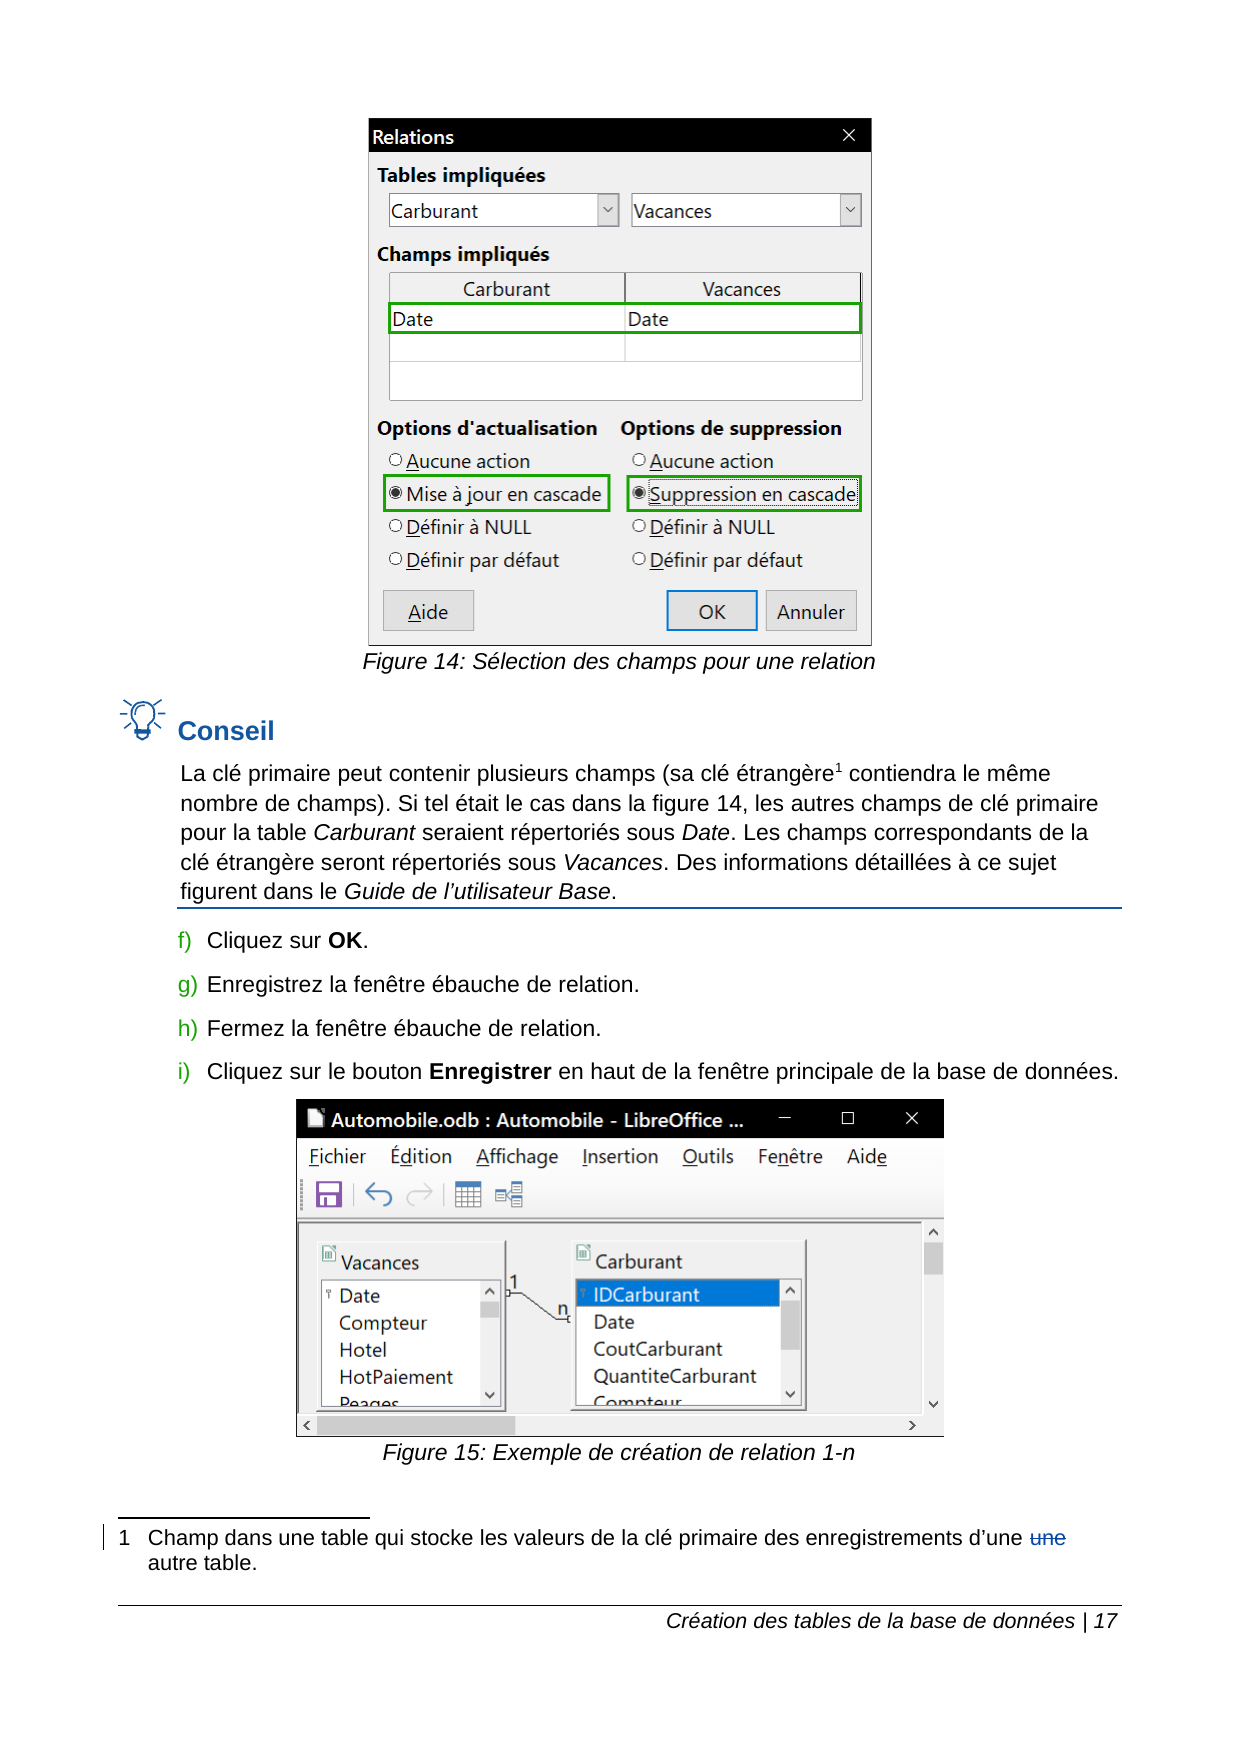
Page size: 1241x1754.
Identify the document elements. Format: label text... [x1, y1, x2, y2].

list Cliquez sur OK. [171, 924, 1122, 953]
picture [296, 1099, 944, 1437]
text Champ dans une table qui stocke les valeurs de la clé primaire des enregistrements d’une autre table. [118, 1524, 1122, 1575]
list Enregistrez la fenêtre ébauche de relation. [171, 968, 1122, 997]
list Cliquez sur le bouton Enregistrer en haut de la fenêtre principale de la base de données. [171, 1055, 1122, 1084]
picture [368, 118, 872, 646]
text La clé primaire peut contenir plusieurs champs (sa clé étrangère contiendra le même nombre de champs). Si tel était le cas dans la figure 14, les autres champs de clé primaire pour la table Carburant seraient répertoriés sous Date. Les champs correspondants de la clé étrangère seront répertoriés sous Vacances. Des informations détaillées à ce sujet figurent dans le Guide de l’utilisateur Base. [177, 754, 1122, 907]
list Fermez la fenêtre ébauche de relation. [171, 1012, 1122, 1041]
list Conseil [118, 698, 1122, 746]
text Figure 15: Exemple de création de relation 1-n [118, 1437, 1122, 1466]
text Figure 14: Sélection des champs pour une relation [118, 646, 1122, 676]
